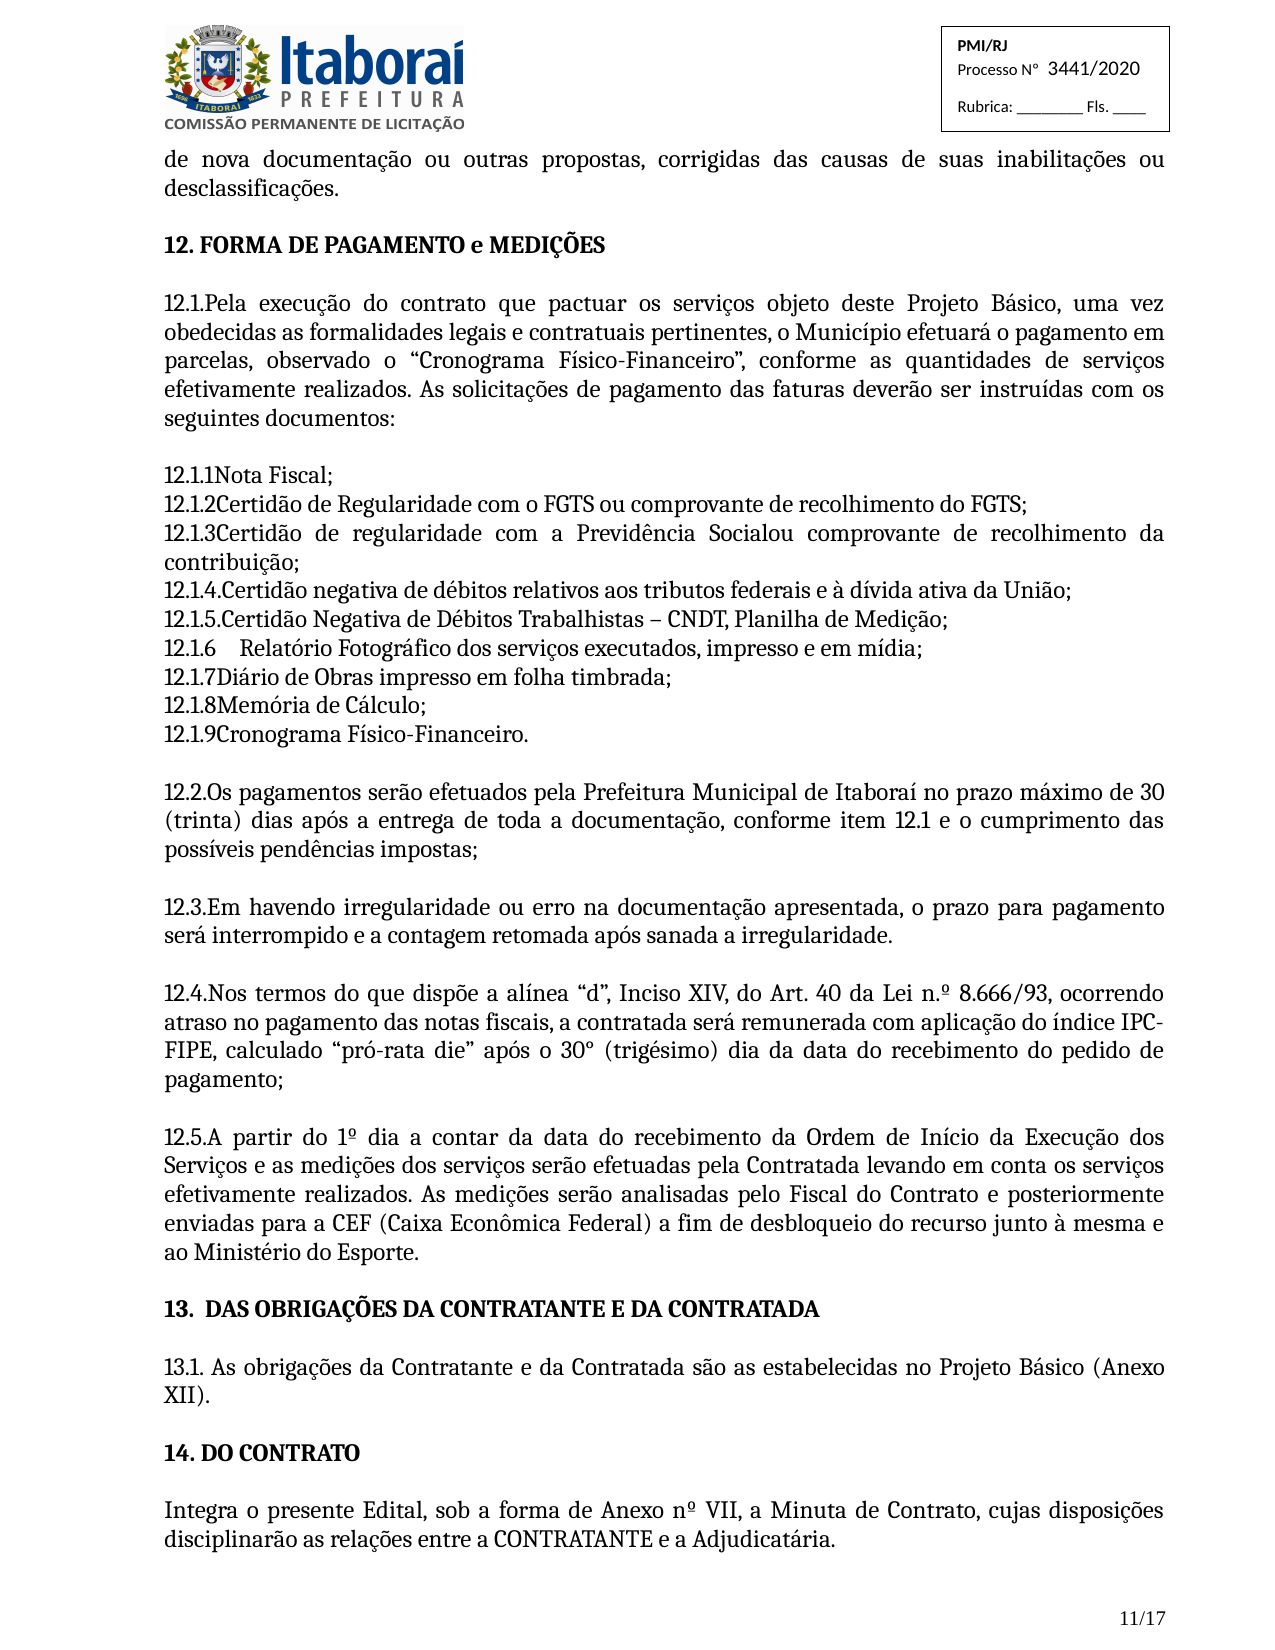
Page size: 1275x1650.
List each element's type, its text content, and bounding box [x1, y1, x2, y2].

list Relatório Fotográfico dos serviços executados, impresso e em mídia; [164, 634, 1166, 663]
text 12.4.Nos termos do que dispõe a alínea “d”, Inciso XIV, do Art. 40 da Lei n.º 8.666/93, ocorrendo atraso no pagamento das notas fiscais, a contratada será remunerada com aplicação do índice IPC-FIPE, calculado “pró-rata die” após o 30° (trigésimo) dia da data do recebimento do pedido de pagamento; [164, 979, 1166, 1094]
list Certidão de Regularidade com o FGTS ou comprovante de recolhimento do FGTS; [164, 490, 1166, 519]
list Certidão de regularidade com a Previdência Socialou comprovante de recolhimento da contribuição; [164, 519, 1166, 576]
list Diário de Obras impresso em folha timbrada; [164, 663, 1166, 691]
text 13. DAS OBRIGAÇÕES DA CONTRATANTE E DA CONTRATADA [164, 1295, 1166, 1324]
text de nova documentação ou outras propostas, corrigidas das causas de suas inabilitações ou desclassificações. [164, 145, 1166, 203]
list Memória de Cálculo; [164, 691, 1166, 720]
text 12.1.4.Certidão negativa de débitos relativos aos tributos federais e à dívida ativa da União; [164, 576, 1166, 605]
text 12.1.Pela execução do contrato que pactuar os serviços objeto deste Projeto Básico, uma vez obedecidas as formalidades legais e contratuais pertinentes, o Município efetuará o pagamento em parcelas, observado o “Cronograma Físico-Financeiro”, conforme as quantidades de serviços efetivamente realizados. As solicitações de pagamento das faturas deverão ser instruídas com os seguintes documentos: [164, 289, 1166, 433]
text 14. DO CONTRATO [164, 1439, 1166, 1468]
text 13.1. As obrigações da Contratante e da Contratada são as estabelecidas no Projeto Básico (Anexo XII). [164, 1353, 1166, 1410]
text 12.1.5.Certidão Negativa de Débitos Trabalhistas – CNDT, Planilha de Medição; [164, 605, 1166, 634]
text Integra o presente Edital, sob a forma de Anexo nº VII, a Minuta de Contrato, cujas disposições disciplinarão as relações entre a CONTRATANTE e a Adjudicatária. [164, 1496, 1166, 1554]
text 12. FORMA DE PAGAMENTO e MEDIÇÕES [164, 231, 1166, 260]
text 12.3.Em havendo irregularidade ou erro na documentação apresentada, o prazo para pagamento será interrompido e a contagem retomada após sanada a irregularidade. [164, 893, 1166, 950]
list Cronograma Físico-Financeiro. [164, 720, 1166, 749]
text 12.2.Os pagamentos serão efetuados pela Prefeitura Municipal de Itaboraí no prazo máximo de 30 (trinta) dias após a entrega de toda a documentação, conforme item 12.1 e o cumprimento das possíveis pendências impostas; [164, 778, 1166, 864]
picture [165, 25, 465, 133]
list Nota Fiscal; [164, 461, 1166, 490]
text 12.5.A partir do 1º dia a contar da data do recebimento da Ordem de Início da Execução dos Serviços e as medições dos serviços serão efetuadas pela Contratada levando em conta os serviços efetivamente realizados. As medições serão analisadas pelo Fiscal do Contrato e posteriormente enviadas para a CEF (Caixa Econômica Federal) a fim de desbloqueio do recurso junto à mesma e ao Ministério do Esporte. [164, 1123, 1166, 1266]
